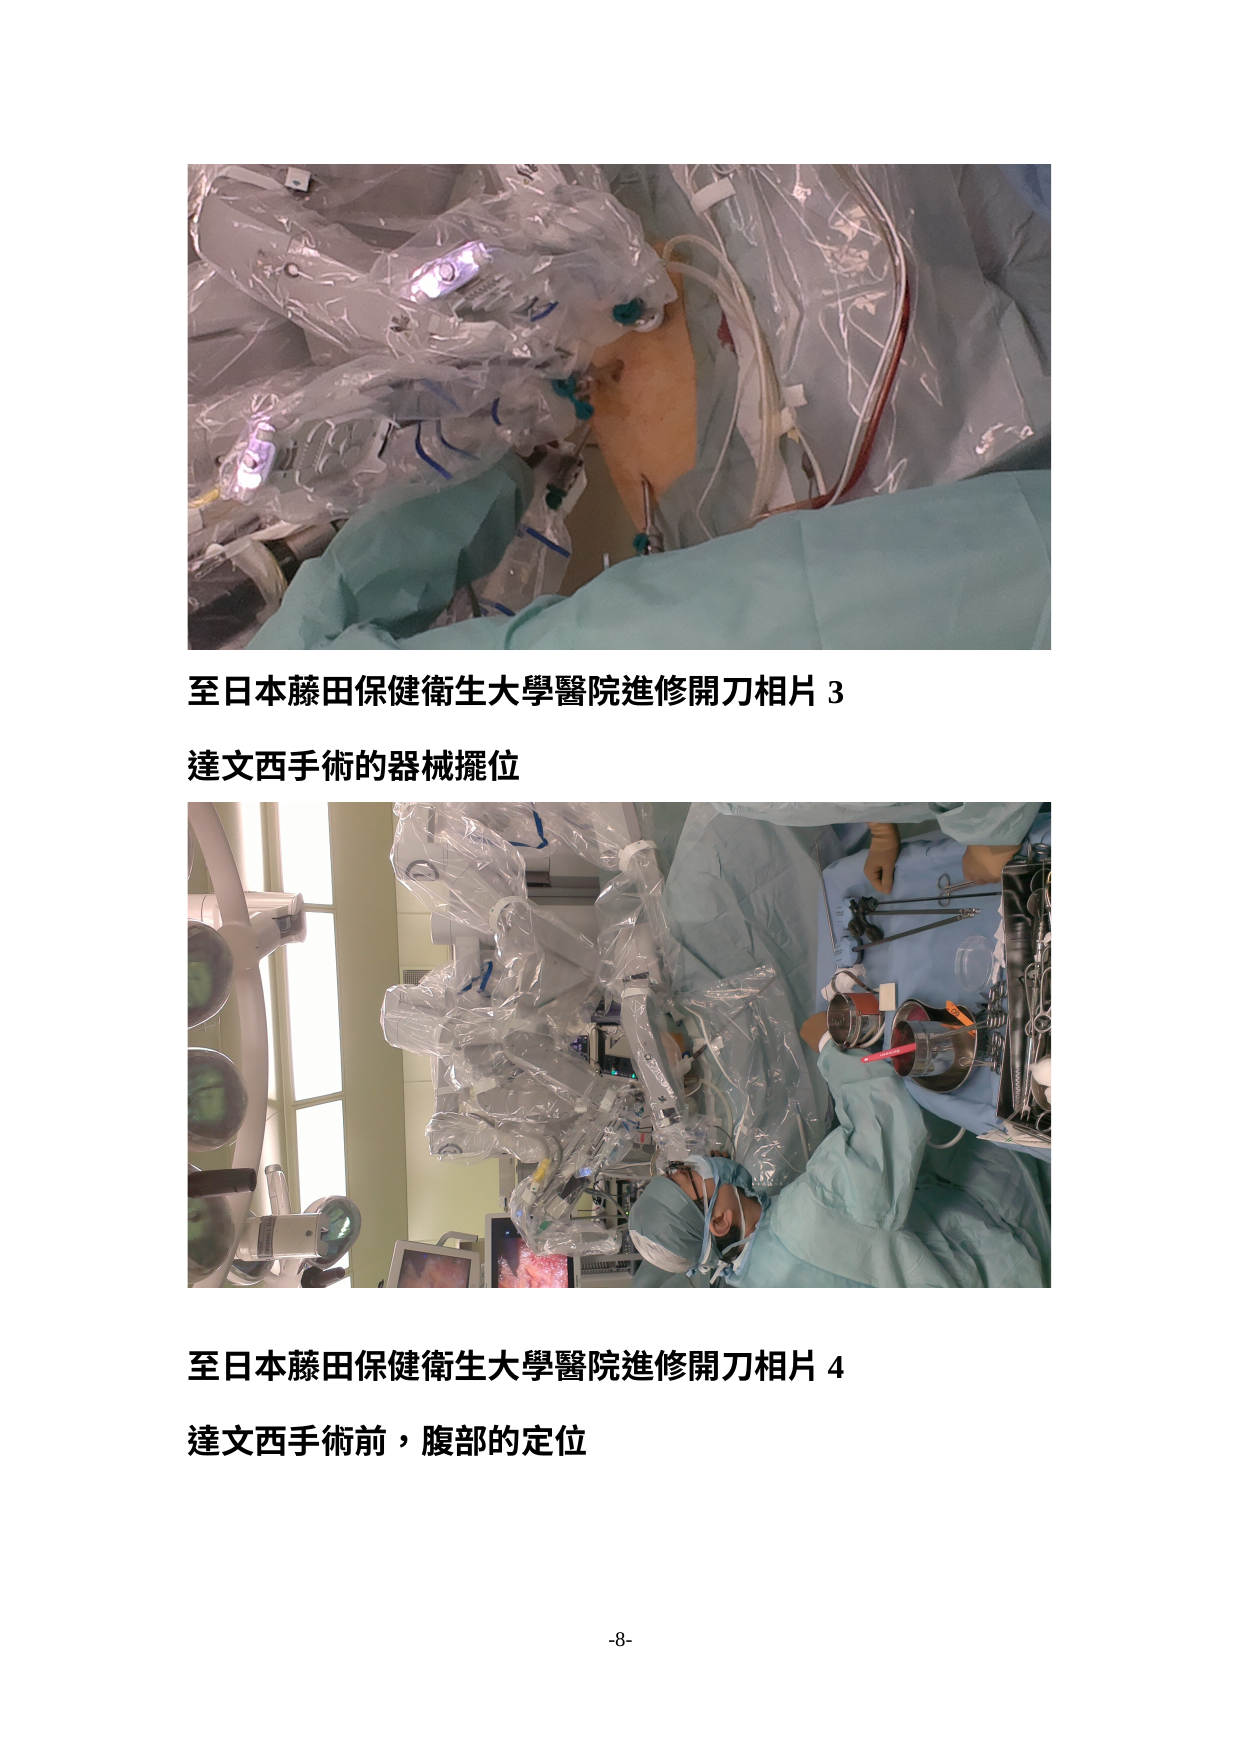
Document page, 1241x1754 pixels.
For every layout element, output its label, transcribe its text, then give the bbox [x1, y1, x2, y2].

picture [187, 802, 1052, 1288]
text 達文西手術的器械擺位 [187, 727, 1053, 802]
text 至日本藤田保健衛生大學醫院進修開刀相片4 [187, 1327, 1053, 1402]
text 至日本藤田保健衛生大學醫院進修開刀相片3 [187, 652, 1053, 727]
picture [187, 164, 1052, 650]
text 達文西手術前，腹部的定位 [187, 1402, 1053, 1477]
